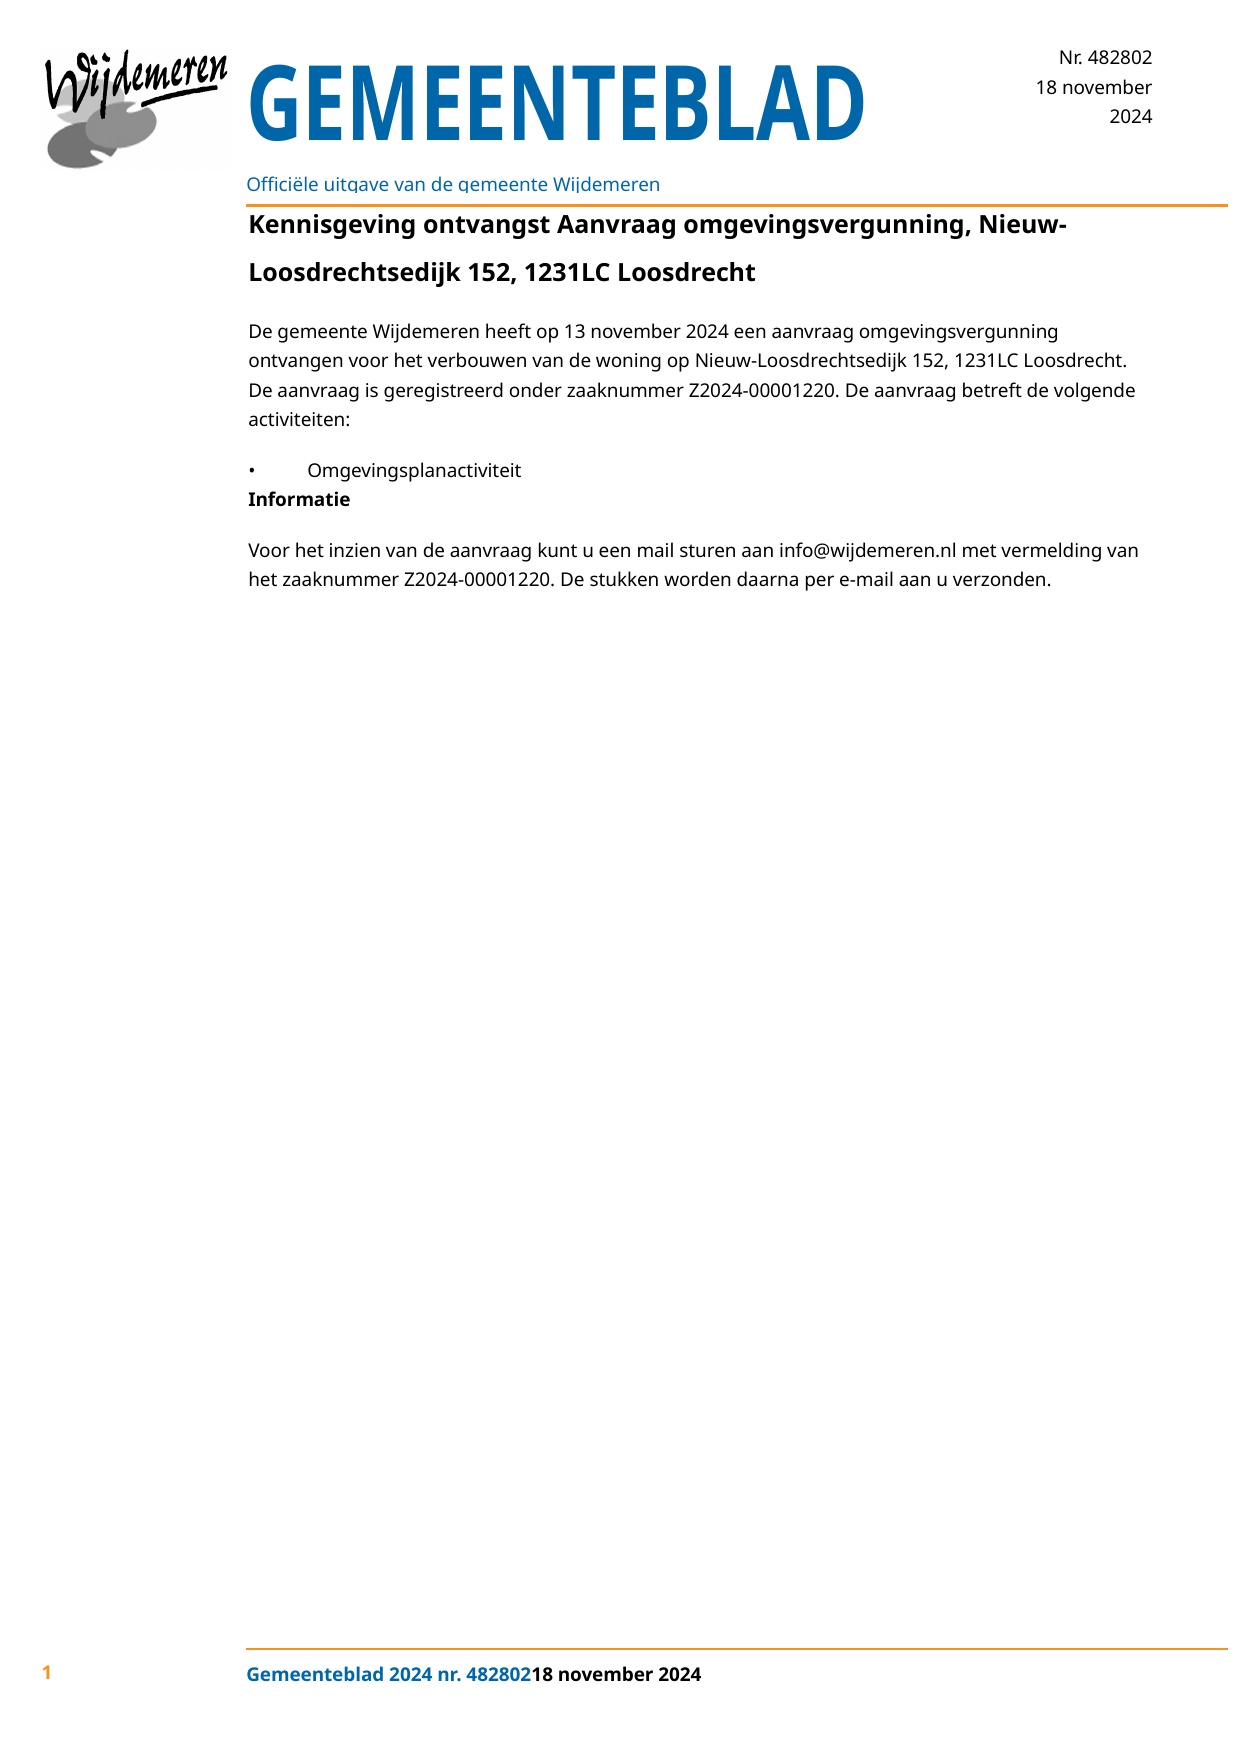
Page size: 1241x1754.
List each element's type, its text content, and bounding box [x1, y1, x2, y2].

picture [41, 47, 231, 172]
text Voor het inzien van de aanvraag kunt u een mail sturen aan info@wijdemeren.nl met vermelding van het zaaknummer Z2024-00001220. De stukken worden daarna per e-mail aan u verzonden. [248, 537, 1152, 592]
text De gemeente Wijdemeren heeft op 13 november 2024 een aanvraag omgevingsvergunning ontvangen voor het verbouwen van de woning op Nieuw-Loosdrechtsedijk 152, 1231LC Loosdrecht. De aanvraag is geregistreerd onder zaaknummer Z2024-00001220. De aanvraag betreft de volgende activiteiten: [248, 318, 1152, 432]
list Omgevingsplanactiviteit [248, 457, 1152, 483]
text Kennisgeving ontvangst Aanvraag omgevingsvergunning, Nieuw-Loosdrechtsedijk 152, 1231LC Loosdrecht [248, 207, 1152, 288]
text Informatie [248, 487, 1152, 512]
